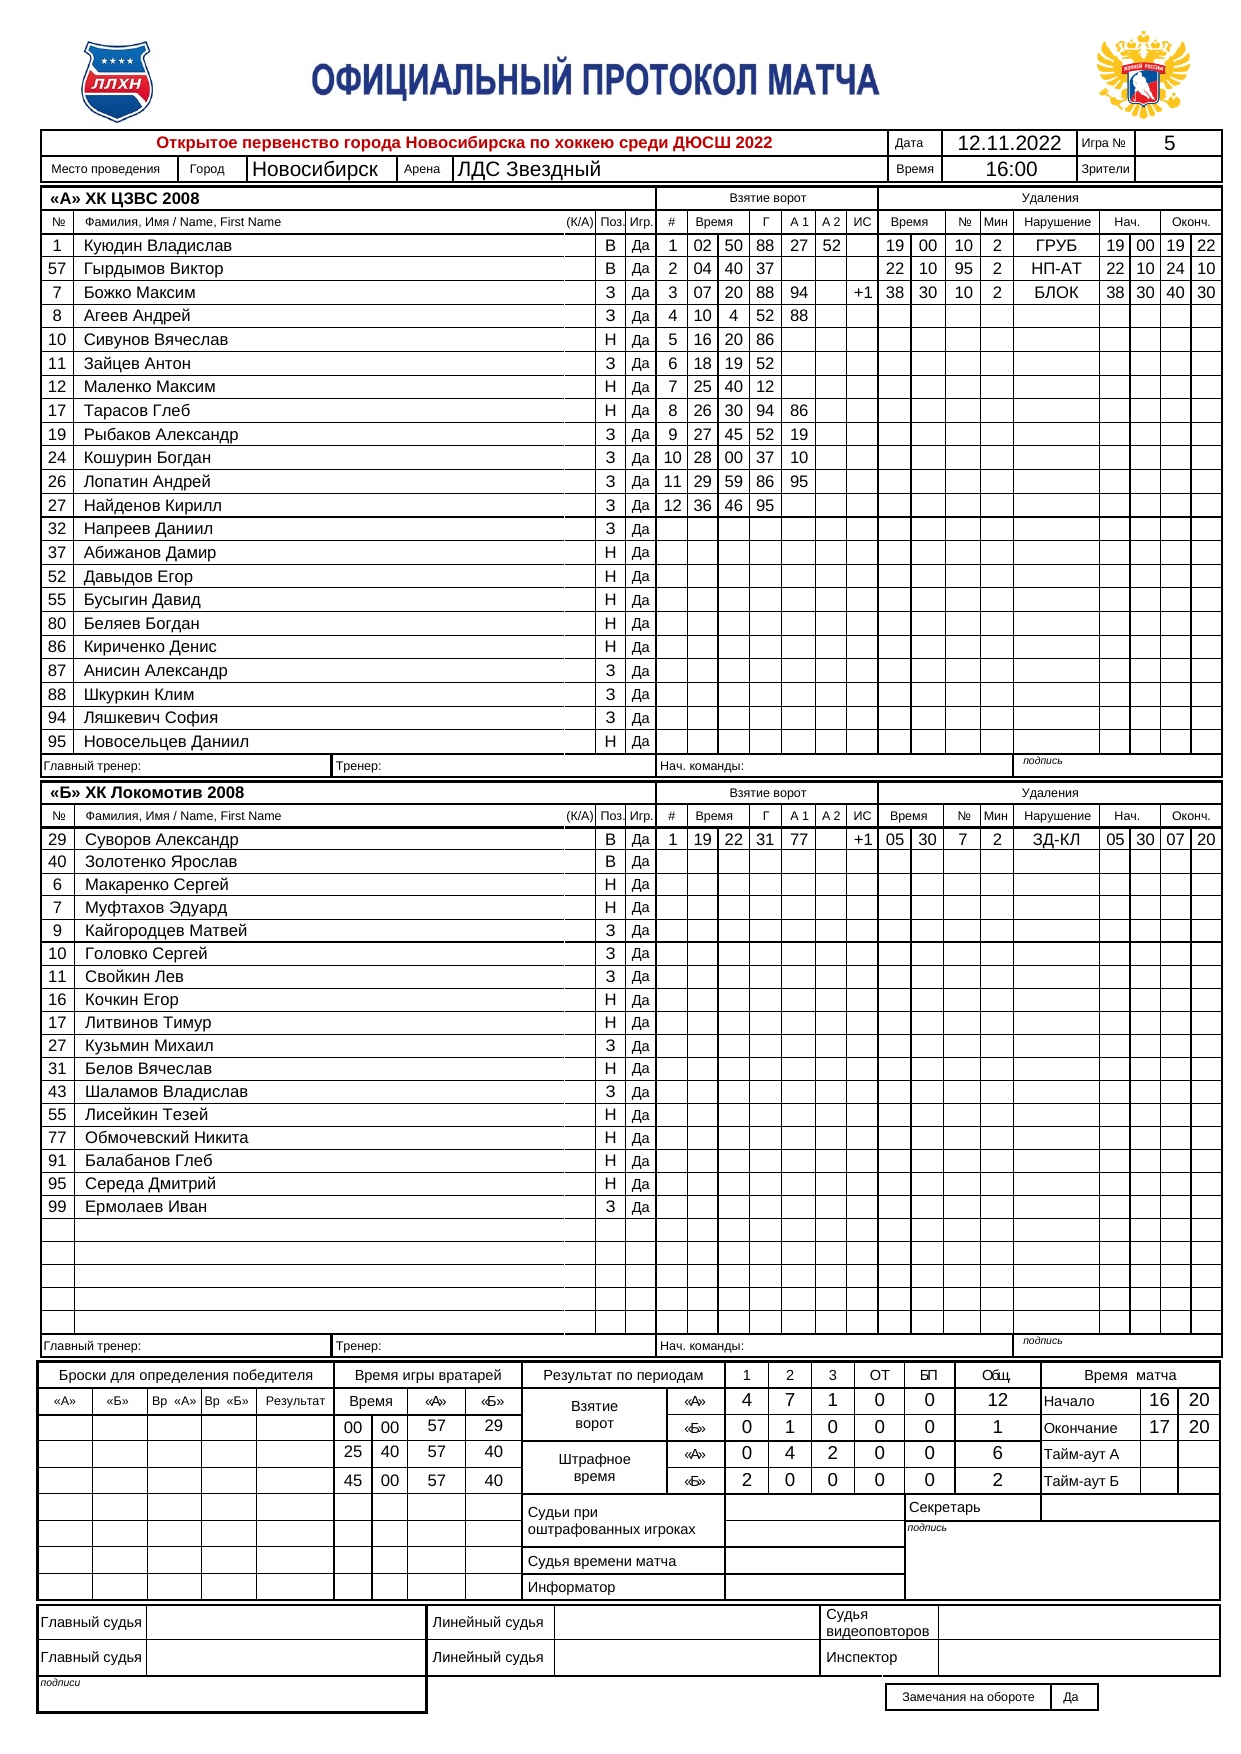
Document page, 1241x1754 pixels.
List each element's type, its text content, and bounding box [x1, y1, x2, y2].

table_cell [1192, 1127, 1221, 1149]
table_cell [39, 1521, 92, 1546]
table_cell З [596, 423, 625, 445]
table_cell [202, 1494, 256, 1520]
table_cell [202, 1441, 256, 1467]
table_cell [750, 989, 781, 1011]
table_cell [981, 896, 1013, 918]
table_cell [879, 1242, 910, 1264]
table_cell [879, 1173, 910, 1195]
table_cell [719, 1104, 749, 1126]
table_cell [782, 1265, 815, 1287]
table_header 2 [769, 1363, 811, 1387]
table_cell [1161, 1081, 1190, 1103]
table_cell [1131, 1265, 1160, 1287]
table_cell [1131, 470, 1160, 493]
table_cell 05 [1100, 829, 1129, 849]
table_cell 4 [769, 1442, 811, 1467]
table_cell [1131, 1127, 1160, 1149]
table_cell [912, 541, 945, 564]
table_cell [657, 1288, 687, 1310]
table_cell [847, 1081, 877, 1103]
table_cell [879, 328, 910, 351]
table_cell [1014, 423, 1099, 445]
table_cell Ермолаев Иван [75, 1196, 564, 1218]
table_cell З [596, 943, 625, 964]
table_cell [1100, 1104, 1129, 1126]
table_cell 17 [42, 1012, 74, 1033]
table_cell Окончание [1042, 1415, 1140, 1440]
table_cell [1100, 683, 1129, 706]
table_cell [946, 446, 980, 469]
table_cell [688, 518, 717, 540]
table_cell [1131, 1288, 1160, 1310]
table_cell [816, 896, 846, 918]
table_cell 77 [782, 829, 815, 849]
table_cell [782, 1035, 815, 1057]
table_cell [688, 636, 717, 658]
table_cell [719, 612, 749, 634]
table_cell [816, 636, 846, 658]
table_cell [981, 1311, 1013, 1333]
table_cell [1100, 352, 1129, 374]
table_header Игра № [1078, 131, 1134, 155]
table_cell [1100, 1265, 1129, 1287]
table_cell Тренер: [333, 755, 655, 776]
table_cell [257, 1521, 333, 1546]
table_cell Время [335, 1389, 407, 1413]
table_cell Да [626, 352, 655, 374]
table_cell 10 [782, 446, 815, 469]
table_cell НП-АТ [1014, 257, 1099, 280]
table_cell 0 [769, 1468, 811, 1493]
table_cell [657, 874, 687, 895]
table_cell [782, 659, 815, 682]
table_cell [257, 1468, 333, 1493]
table_cell [946, 612, 980, 634]
table_cell [1192, 399, 1221, 422]
table_cell [946, 376, 980, 398]
table_cell 8 [42, 305, 73, 327]
table_cell [981, 565, 1013, 587]
table_cell [879, 966, 910, 987]
table_cell [1161, 352, 1190, 374]
table_cell 16 [1141, 1389, 1177, 1413]
table_cell [912, 707, 945, 729]
table_cell [750, 1196, 781, 1218]
table_cell [879, 1035, 910, 1057]
table_cell [1161, 943, 1190, 964]
table_cell [257, 1441, 333, 1467]
table_cell Линейный судья [428, 1640, 554, 1675]
table_cell [879, 518, 910, 540]
table_cell ГРУБ [1014, 235, 1099, 256]
table_cell Тайм-аут Б [1042, 1468, 1140, 1493]
table_cell 5 [657, 328, 687, 351]
table_cell [944, 943, 980, 964]
table_cell [782, 1173, 815, 1195]
table_cell З [596, 1081, 625, 1103]
table_cell 95 [42, 1173, 74, 1195]
table_cell Да [626, 446, 655, 469]
table_cell 29 [688, 470, 717, 493]
table_cell Г [750, 211, 781, 233]
table_cell [373, 1494, 407, 1520]
table_cell [946, 518, 980, 540]
table_header Взятие ворот [657, 188, 877, 209]
table_cell [688, 1127, 717, 1149]
table_cell [1014, 1127, 1099, 1149]
table_cell [944, 920, 980, 941]
table_cell Шкуркин Клим [74, 683, 564, 706]
table_cell [1141, 1468, 1177, 1493]
table_cell [1100, 612, 1129, 634]
table_cell [750, 1081, 781, 1103]
table_cell [981, 352, 1013, 374]
table_cell Зайцев Антон [74, 352, 564, 374]
table_cell [408, 1574, 465, 1599]
table_cell [912, 376, 945, 398]
table_cell Макаренко Сергей [75, 874, 564, 895]
table_cell [657, 989, 687, 1011]
table_cell [1014, 399, 1099, 422]
table_cell [1192, 305, 1221, 327]
table_cell [750, 683, 781, 706]
table_cell «А» [668, 1389, 724, 1413]
table_cell [688, 920, 717, 941]
table_cell 95 [782, 470, 815, 493]
table_cell 7 [657, 376, 687, 398]
table_cell [1100, 399, 1129, 422]
table_cell [565, 257, 595, 280]
table_cell [657, 659, 687, 682]
table_cell Фамилия, Имя / Name, First Name [75, 805, 565, 826]
table_cell [1100, 1311, 1129, 1333]
table_cell 0 [905, 1468, 954, 1493]
table_cell Напреев Даниил [74, 518, 564, 540]
table_cell [565, 1311, 595, 1333]
table_cell [782, 376, 815, 398]
table_cell Мин [981, 805, 1013, 826]
table_cell [944, 1012, 980, 1033]
table_cell Главный тренер: [42, 1335, 330, 1356]
table_cell 2 [981, 235, 1013, 256]
table_cell 12 [42, 376, 73, 398]
table_cell 57 [408, 1441, 465, 1467]
table_cell [719, 565, 749, 587]
table_cell № [42, 211, 73, 233]
table_cell [816, 376, 846, 398]
table_cell [1192, 494, 1221, 516]
table_cell [657, 636, 687, 658]
table_cell [912, 612, 945, 634]
table_cell 87 [42, 659, 73, 682]
table_cell [981, 1150, 1013, 1172]
table_cell [688, 707, 717, 729]
table_cell [565, 1104, 595, 1126]
table_cell [657, 683, 687, 706]
table_cell [1161, 707, 1190, 729]
table_cell [782, 730, 815, 753]
table_cell подписи [39, 1677, 425, 1711]
table_cell Да [626, 1081, 655, 1103]
table_cell Маленко Максим [74, 376, 564, 398]
table_cell [912, 1058, 943, 1079]
table_cell [719, 920, 749, 941]
table_cell [1100, 1081, 1129, 1103]
table_cell [816, 920, 846, 941]
table_cell Главный тренер: [42, 755, 330, 776]
table_cell [1014, 376, 1099, 398]
table_cell [565, 352, 595, 374]
table_cell [816, 1127, 846, 1149]
table_cell 17 [1141, 1415, 1177, 1440]
table_cell Давыдов Егор [74, 565, 564, 587]
table_cell [688, 850, 717, 872]
table_cell [981, 423, 1013, 445]
table_cell Да [626, 235, 655, 256]
table_cell [782, 707, 815, 729]
table_cell [1131, 1035, 1160, 1057]
table_cell [565, 1127, 595, 1149]
table_cell [688, 612, 717, 634]
table_cell [626, 1288, 655, 1310]
table_cell [1014, 446, 1099, 469]
table_cell [657, 1311, 687, 1333]
table_cell [1161, 518, 1190, 540]
table_cell [816, 352, 846, 374]
table_cell [847, 518, 877, 540]
table_cell [657, 707, 687, 729]
table_cell [782, 1081, 815, 1103]
table_cell [688, 1219, 717, 1241]
table_cell Да [626, 850, 655, 872]
table_cell 37 [42, 541, 73, 564]
table_cell [816, 612, 846, 634]
table_header Да [1052, 1685, 1097, 1709]
table_cell 80 [42, 612, 73, 634]
table_cell [1131, 989, 1160, 1011]
table_cell 20 [1179, 1389, 1219, 1413]
table_cell [1014, 518, 1099, 540]
table_cell [1014, 541, 1099, 564]
table_cell [657, 518, 687, 540]
table_cell [1192, 446, 1221, 469]
table_cell [782, 874, 815, 895]
table_cell [1014, 874, 1099, 895]
table_cell [688, 1081, 717, 1103]
table_cell [981, 541, 1013, 564]
table_cell [719, 1127, 749, 1149]
table_cell [93, 1547, 147, 1573]
table_cell [1014, 1035, 1099, 1057]
table_cell Н [596, 1012, 625, 1033]
table_cell [1014, 328, 1099, 351]
table_cell [565, 1242, 595, 1264]
table_cell [75, 1265, 564, 1287]
table_cell Оконч. [1161, 211, 1221, 233]
table_cell [946, 707, 980, 729]
table_cell [688, 1196, 717, 1218]
table_cell [1014, 565, 1099, 587]
table_cell Взятие ворот [523, 1389, 666, 1440]
table_cell [847, 541, 877, 564]
table_cell [879, 1012, 910, 1033]
table_cell Да [626, 541, 655, 564]
table_cell [626, 1219, 655, 1241]
table_cell [1179, 1468, 1219, 1493]
table_cell 38 [879, 281, 910, 303]
table_cell Да [626, 1150, 655, 1172]
table_cell Да [626, 376, 655, 398]
table_cell Вр «А» [148, 1389, 201, 1413]
table_cell [750, 874, 781, 895]
table_cell Н [596, 1150, 625, 1172]
table_cell [719, 683, 749, 706]
table_cell [847, 1104, 877, 1126]
table_cell [782, 636, 815, 658]
table_cell Середа Дмитрий [75, 1173, 564, 1195]
table_cell [1192, 989, 1221, 1011]
table_cell [1042, 1495, 1219, 1520]
table_cell 30 [912, 829, 943, 849]
table_cell [1192, 1196, 1221, 1218]
table_cell [1100, 423, 1129, 445]
table_cell 7 [944, 829, 980, 849]
table_cell 40 [466, 1441, 521, 1467]
table_cell Новосибирск [248, 157, 396, 181]
table_cell [944, 1081, 980, 1103]
table_cell [93, 1416, 147, 1440]
table_cell Оконч. [1161, 805, 1221, 826]
table_cell 10 [657, 446, 687, 469]
table_cell [879, 1104, 910, 1126]
table_cell [1014, 1196, 1099, 1218]
table_cell [565, 565, 595, 587]
table_cell 9 [657, 423, 687, 445]
table_cell 6 [657, 352, 687, 374]
table_cell [565, 850, 595, 872]
table_cell [1131, 659, 1160, 682]
table_cell [912, 1081, 943, 1103]
table_cell 9 [42, 920, 74, 941]
table_cell [1136, 157, 1221, 181]
table_cell [879, 1196, 910, 1218]
table_cell Да [626, 920, 655, 941]
table_cell [42, 1288, 74, 1310]
table_cell [1161, 966, 1190, 987]
table_cell [782, 966, 815, 987]
table_cell 43 [42, 1081, 74, 1103]
table_cell 2 [981, 281, 1013, 303]
table_cell З [596, 470, 625, 493]
table_cell [946, 541, 980, 564]
table_cell [93, 1574, 147, 1599]
table_cell 46 [719, 494, 749, 516]
table_cell [879, 989, 910, 1011]
table_cell [1161, 565, 1190, 587]
table_header Дата [889, 131, 941, 155]
table_cell [1014, 1173, 1099, 1195]
table_cell [93, 1494, 147, 1520]
table_cell 95 [42, 730, 73, 753]
table_cell [335, 1494, 371, 1520]
table_cell [719, 1288, 749, 1310]
table_cell [408, 1521, 465, 1546]
table_cell [93, 1521, 147, 1546]
table_cell [565, 730, 595, 753]
table_cell [1100, 707, 1129, 729]
table_cell [912, 1173, 943, 1195]
table_cell [1131, 423, 1160, 445]
table_cell 2 [812, 1442, 854, 1467]
table_cell [688, 1242, 717, 1264]
table_cell [750, 1219, 781, 1241]
table_cell [1161, 1196, 1190, 1218]
table_cell 24 [1161, 257, 1190, 280]
table_cell [946, 352, 980, 374]
table_cell 45 [719, 423, 749, 445]
table_cell [879, 683, 910, 706]
table_cell [202, 1547, 256, 1573]
table_cell [719, 1012, 749, 1033]
table_cell [782, 1150, 815, 1172]
table_cell 31 [42, 1058, 74, 1079]
table_cell [1131, 446, 1160, 469]
table_cell [719, 730, 749, 753]
table_cell [719, 966, 749, 987]
table_cell [1192, 659, 1221, 682]
table_cell [912, 305, 945, 327]
table_cell 7 [42, 281, 73, 303]
table_cell Шаламов Владислав [75, 1081, 564, 1103]
table_header Открытое первенство города Новосибирска по хоккею среди ДЮСШ 2022 [42, 131, 887, 155]
table_cell [847, 399, 877, 422]
table_cell «А» [39, 1389, 92, 1413]
table_cell [657, 565, 687, 587]
table_cell [782, 943, 815, 964]
table_cell [847, 659, 877, 682]
table_cell [879, 399, 910, 422]
table_cell 12 [956, 1389, 1040, 1413]
table_cell 2 [956, 1468, 1040, 1493]
table_cell [816, 305, 846, 327]
table_cell [981, 920, 1013, 941]
table_cell [202, 1416, 256, 1440]
table_cell № [42, 805, 74, 826]
table_cell [1100, 896, 1129, 918]
table_cell Время [889, 157, 941, 181]
table_cell [981, 1035, 1013, 1057]
table_cell [148, 1441, 201, 1467]
table_cell [816, 470, 846, 493]
table_cell [946, 588, 980, 611]
table_cell Да [626, 829, 655, 849]
table_cell [750, 1173, 781, 1195]
table_cell [39, 1441, 92, 1467]
table_cell [816, 1104, 846, 1126]
table_cell 7 [42, 896, 74, 918]
table_cell [782, 683, 815, 706]
table_cell 57 [42, 257, 73, 280]
table_header 1 [726, 1363, 768, 1387]
table_cell [1014, 470, 1099, 493]
table_cell [565, 1173, 595, 1195]
table_cell [1014, 1058, 1099, 1079]
table_cell «А» [408, 1389, 465, 1413]
table_cell 29 [42, 829, 74, 849]
table_cell [946, 399, 980, 422]
table_cell [1131, 612, 1160, 634]
table_cell 86 [42, 636, 73, 658]
table_cell [816, 257, 846, 280]
table_cell [847, 943, 877, 964]
table_cell [981, 328, 1013, 351]
table_cell [565, 1035, 595, 1057]
table_cell [847, 966, 877, 987]
table_cell [688, 1012, 717, 1033]
table_cell [1131, 305, 1160, 327]
table_cell Н [596, 874, 625, 895]
table_cell Секретарь [906, 1495, 1040, 1520]
table_cell [782, 896, 815, 918]
table_cell З [596, 659, 625, 682]
table_cell З [596, 281, 625, 303]
table_cell [879, 494, 910, 516]
table_cell [1014, 989, 1099, 1011]
table_cell 25 [335, 1441, 371, 1467]
table_cell [657, 896, 687, 918]
table_cell [466, 1547, 521, 1573]
table_cell Н [596, 565, 625, 587]
table_cell Да [626, 1035, 655, 1057]
table_cell [335, 1574, 371, 1599]
table_cell 05 [879, 829, 910, 849]
table_cell 10 [42, 328, 73, 351]
table_cell Судья видеоповторов [821, 1606, 938, 1639]
table_cell 10 [688, 305, 717, 327]
table_cell 37 [750, 446, 781, 469]
table_cell [565, 896, 595, 918]
table_cell (К/А) [565, 211, 595, 233]
table_cell +1 [847, 829, 877, 849]
table_cell Главный судья [39, 1606, 146, 1639]
table_cell Беляев Богдан [74, 612, 564, 634]
table_cell [688, 1035, 717, 1057]
table_cell [944, 989, 980, 1011]
table_cell [1100, 1058, 1129, 1079]
table_cell Рыбаков Александр [74, 423, 564, 445]
table_cell [816, 328, 846, 351]
table_cell [1014, 850, 1099, 872]
table_cell [688, 659, 717, 682]
table_cell 22 [1192, 235, 1221, 256]
table_cell Город [179, 157, 246, 181]
table_header 3 [812, 1363, 854, 1387]
table_header «А» ХК ЦЗВС 2008 [42, 188, 655, 209]
table_cell 6 [956, 1442, 1040, 1467]
table_cell [879, 1081, 910, 1103]
table_cell [1100, 730, 1129, 753]
table_cell [981, 1081, 1013, 1103]
table_cell Свойкин Лев [75, 966, 564, 987]
table_cell [1192, 1012, 1221, 1033]
table_cell 50 [719, 235, 749, 256]
table_header 5 [1136, 131, 1221, 155]
table_cell [565, 920, 595, 941]
table_cell [1100, 989, 1129, 1011]
table_cell Да [626, 1127, 655, 1149]
table_cell [816, 423, 846, 445]
table_cell 1 [769, 1415, 811, 1440]
table_cell [847, 235, 877, 256]
table_cell [847, 423, 877, 445]
table_header 12.11.2022 [943, 131, 1076, 155]
table_cell № [944, 805, 980, 826]
table_cell [816, 966, 846, 987]
table_cell 52 [750, 352, 781, 374]
table_cell [946, 328, 980, 351]
table_cell [750, 612, 781, 634]
table_cell [816, 1242, 846, 1264]
table_cell 2 [657, 257, 687, 280]
table_cell [257, 1494, 333, 1520]
table_cell [657, 1265, 687, 1287]
table_cell [657, 1196, 687, 1218]
table_cell БЛОК [1014, 281, 1099, 303]
table_cell [750, 1242, 781, 1264]
table_cell [912, 1035, 943, 1057]
table_header Удаления [879, 783, 1221, 803]
table_cell [816, 281, 846, 303]
table_cell [596, 1288, 625, 1310]
table_cell 86 [750, 328, 781, 351]
table_cell Да [626, 943, 655, 964]
table_cell [944, 1288, 980, 1310]
table_cell [944, 966, 980, 987]
table_cell [565, 235, 595, 256]
table_cell [688, 943, 717, 964]
table_cell [816, 1288, 846, 1310]
table_cell [750, 920, 781, 941]
table_cell 00 [1131, 235, 1160, 256]
table_cell Н [596, 376, 625, 398]
table_cell [565, 494, 595, 516]
table_cell [1131, 920, 1160, 941]
table_cell [148, 1416, 201, 1440]
table_cell Божко Максим [74, 281, 564, 303]
table_cell 52 [42, 565, 73, 587]
table_cell Начало [1042, 1389, 1140, 1413]
table_cell [657, 1081, 687, 1103]
table_cell 29 [466, 1416, 521, 1440]
table_cell [1192, 1242, 1221, 1264]
table_cell [93, 1441, 147, 1467]
table_header Время матча [1042, 1363, 1219, 1387]
table_cell Г [750, 805, 781, 826]
table_cell [688, 588, 717, 611]
table_cell [750, 1104, 781, 1126]
table_cell [879, 541, 910, 564]
table_cell 0 [905, 1442, 954, 1467]
table_cell [981, 874, 1013, 895]
table_cell ЛДС Звездный [454, 157, 887, 181]
table_cell [148, 1574, 201, 1599]
table_cell [847, 494, 877, 516]
table_cell [847, 565, 877, 587]
table_cell Тайм-аут А [1042, 1441, 1140, 1467]
table_cell № [946, 211, 980, 233]
table_cell 52 [750, 423, 781, 445]
table_header ОТ [855, 1363, 904, 1387]
table_cell Н [596, 399, 625, 422]
table_cell Балабанов Глеб [75, 1150, 564, 1172]
table_cell [944, 1219, 980, 1241]
table_cell [657, 850, 687, 872]
table_cell [565, 683, 595, 706]
table_cell [1192, 588, 1221, 611]
table_cell [912, 494, 945, 516]
table_cell [750, 1311, 781, 1333]
table_cell 19 [719, 352, 749, 374]
table_cell «А» [668, 1442, 724, 1467]
table_cell 11 [42, 352, 73, 374]
table_cell Бусыгин Давид [74, 588, 564, 611]
table_cell З [596, 683, 625, 706]
table_cell [719, 1035, 749, 1057]
table_cell Нач. команды: [657, 755, 1012, 776]
table_cell [816, 494, 846, 516]
table_cell Новосельцев Даниил [74, 730, 564, 753]
table_cell [1100, 518, 1129, 540]
table_cell [688, 1265, 717, 1287]
table_cell [1100, 659, 1129, 682]
table_cell 57 [408, 1468, 465, 1493]
table_cell [42, 1219, 74, 1241]
table_cell [879, 1288, 910, 1310]
table_cell [782, 541, 815, 564]
table_cell [1161, 636, 1190, 658]
table_cell Сивунов Вячеслав [74, 328, 564, 351]
table_cell [847, 683, 877, 706]
table_cell [657, 1035, 687, 1057]
table_cell Да [626, 257, 655, 280]
table_cell Да [626, 1058, 655, 1079]
table_cell 00 [912, 235, 945, 256]
table_cell [1131, 896, 1160, 918]
table_cell В [596, 257, 625, 280]
table_cell [847, 1288, 877, 1310]
table_cell [75, 1311, 564, 1333]
table_cell [657, 1012, 687, 1033]
table_cell [750, 541, 781, 564]
table_cell [1131, 1012, 1160, 1033]
table_cell Да [626, 494, 655, 516]
table_cell Н [596, 1104, 625, 1126]
table_cell Да [626, 730, 655, 753]
table_cell [782, 328, 815, 351]
table_cell Литвинов Тимур [75, 1012, 564, 1033]
table_cell [657, 1104, 687, 1126]
table_cell [565, 966, 595, 987]
table_cell [816, 1173, 846, 1195]
table_cell 59 [719, 470, 749, 493]
table_cell [879, 920, 910, 941]
table_cell [719, 659, 749, 682]
table_cell [816, 874, 846, 895]
table_cell [1100, 1196, 1129, 1218]
table_cell [1161, 989, 1190, 1011]
table_cell [981, 305, 1013, 327]
table_cell 30 [1131, 829, 1160, 849]
table_cell [847, 1242, 877, 1264]
table_cell Линейный судья [428, 1606, 554, 1639]
table_cell [1100, 376, 1129, 398]
table_cell [879, 612, 910, 634]
table_cell [565, 541, 595, 564]
table_cell [847, 1058, 877, 1079]
table_cell [565, 874, 595, 895]
table_cell «Б» [93, 1389, 147, 1413]
table_cell [912, 1150, 943, 1172]
table_cell [1131, 352, 1160, 374]
table_cell [1192, 470, 1221, 493]
table_cell [782, 588, 815, 611]
table_cell Анисин Александр [74, 659, 564, 682]
table_cell 22 [719, 829, 749, 849]
table_cell Да [626, 565, 655, 587]
table_cell [912, 518, 945, 540]
table_cell [816, 659, 846, 682]
table_cell [1131, 399, 1160, 422]
table_cell [1131, 328, 1160, 351]
table_cell [912, 1242, 943, 1264]
table_cell [1161, 1311, 1190, 1333]
table_cell [782, 1127, 815, 1149]
table_cell [1192, 1173, 1221, 1195]
table_cell [565, 423, 595, 445]
table_cell [1161, 659, 1190, 682]
table_cell [944, 1265, 980, 1287]
table_cell [719, 541, 749, 564]
table_cell [719, 1219, 749, 1241]
table_cell 40 [42, 850, 74, 872]
table_cell [1161, 730, 1190, 753]
table_cell 88 [750, 281, 781, 303]
table_cell [1131, 943, 1160, 964]
table_cell [750, 1058, 781, 1079]
table_cell [912, 989, 943, 1011]
table_cell [750, 730, 781, 753]
table_cell Нач. [1100, 211, 1160, 233]
table_cell [750, 1012, 781, 1033]
table_cell [1192, 612, 1221, 634]
table_cell [657, 1127, 687, 1149]
table_cell 25 [688, 376, 717, 398]
table_cell З [596, 494, 625, 516]
table_cell [782, 1242, 815, 1264]
table_cell [1014, 1081, 1099, 1103]
table_cell [847, 1311, 877, 1333]
table_cell 2 [981, 257, 1013, 280]
table_cell Да [626, 1012, 655, 1033]
table_cell [912, 1012, 943, 1033]
table_cell Лисейкин Тезей [75, 1104, 564, 1126]
table_cell 10 [946, 281, 980, 303]
table_cell [1014, 896, 1099, 918]
table_cell [1161, 896, 1190, 918]
table_cell [816, 565, 846, 587]
table_cell [147, 1606, 425, 1639]
table_cell 3 [657, 281, 687, 303]
table_header Взятие ворот [657, 783, 877, 803]
table_cell [42, 1265, 74, 1287]
table_cell 07 [1161, 829, 1190, 849]
table_cell [816, 943, 846, 964]
table_cell 24 [42, 446, 73, 469]
table_cell 0 [812, 1415, 854, 1440]
table_cell [373, 1547, 407, 1573]
table_header Общ. [956, 1363, 1040, 1387]
table_cell [847, 896, 877, 918]
table_cell [981, 966, 1013, 987]
table_cell 40 [719, 257, 749, 280]
table_cell [688, 1173, 717, 1195]
table_cell Арена [398, 157, 452, 181]
table_cell [1161, 1058, 1190, 1079]
table_cell Кошурин Богдан [74, 446, 564, 469]
table_header Броски для определения победителя [39, 1363, 333, 1387]
table_cell Н [596, 1173, 625, 1195]
table_cell [944, 1104, 980, 1126]
table_cell [1192, 1265, 1221, 1287]
table_cell 19 [782, 423, 815, 445]
table_cell [816, 541, 846, 564]
table_cell [816, 1081, 846, 1103]
table_cell 88 [750, 235, 781, 256]
table_cell [565, 1058, 595, 1079]
table_cell [1131, 1173, 1160, 1195]
table_cell 0 [855, 1415, 904, 1440]
table_cell [879, 423, 910, 445]
table_cell В [596, 829, 625, 849]
table_cell [847, 328, 877, 351]
table_cell [1192, 1311, 1221, 1333]
table_cell [565, 1265, 595, 1287]
table_cell 2 [726, 1468, 768, 1493]
table_cell [879, 1265, 910, 1287]
table_cell [847, 376, 877, 398]
table_cell [565, 399, 595, 422]
table_cell [1100, 1035, 1129, 1057]
table_cell 95 [750, 494, 781, 516]
table_cell [1161, 1127, 1190, 1149]
table_cell [93, 1468, 147, 1493]
table_cell [565, 1219, 595, 1241]
table_cell [981, 850, 1013, 872]
table_cell [944, 1311, 980, 1333]
table_cell [1192, 1150, 1221, 1172]
table_cell [565, 1288, 595, 1310]
table_cell 37 [750, 257, 781, 280]
table_cell [1131, 1150, 1160, 1172]
table_cell 52 [750, 305, 781, 327]
table_cell 19 [688, 829, 717, 849]
table_cell [39, 1416, 92, 1440]
table_cell [847, 920, 877, 941]
table_cell [1131, 588, 1160, 611]
table_cell Да [626, 612, 655, 634]
table_cell [847, 1035, 877, 1057]
table_cell [879, 470, 910, 493]
table_cell [1099, 1682, 1220, 1711]
table_cell 40 [373, 1441, 407, 1467]
table_cell [565, 707, 595, 729]
table_cell Инспектор [821, 1640, 938, 1675]
table_cell [912, 1127, 943, 1149]
table_cell [912, 328, 945, 351]
table_cell [981, 1104, 1013, 1126]
table_cell Головко Сергей [75, 943, 564, 964]
table_cell [1192, 943, 1221, 964]
table_cell [879, 376, 910, 398]
table_cell «Б» [668, 1468, 724, 1493]
table_cell [1100, 1173, 1129, 1195]
table_cell З [596, 1035, 625, 1057]
table_cell [912, 636, 945, 658]
table_cell [42, 1311, 74, 1333]
table_cell 28 [688, 446, 717, 469]
table_cell [39, 1547, 92, 1573]
table_cell [657, 588, 687, 611]
table_cell Н [596, 636, 625, 658]
table_cell [596, 1311, 625, 1333]
table_cell 86 [782, 399, 815, 422]
table_cell 00 [373, 1416, 407, 1440]
table_cell [750, 636, 781, 658]
table_cell [1192, 730, 1221, 753]
table_cell [847, 989, 877, 1011]
table_cell [946, 565, 980, 587]
table_cell [816, 518, 846, 540]
table_header Удаления [879, 188, 1221, 209]
table_cell [688, 896, 717, 918]
table_cell [39, 1468, 92, 1493]
table_cell [1014, 920, 1099, 941]
table_cell 00 [373, 1468, 407, 1493]
table_cell [1100, 1127, 1129, 1149]
table_cell [1131, 494, 1160, 516]
table_cell [657, 1058, 687, 1079]
table_cell [879, 588, 910, 611]
table_cell 02 [688, 235, 717, 256]
table_cell Н [596, 896, 625, 918]
table_cell [657, 1150, 687, 1172]
table_cell Нач. [1100, 805, 1160, 826]
table_cell [946, 636, 980, 658]
table_cell 22 [879, 257, 910, 280]
table_cell Гырдымов Виктор [74, 257, 564, 280]
table_cell [946, 730, 980, 753]
table_cell [257, 1547, 333, 1573]
table_cell 00 [719, 446, 749, 469]
table_cell [719, 1150, 749, 1172]
table_cell [148, 1521, 201, 1546]
table_cell [1161, 1150, 1190, 1172]
table_cell 07 [688, 281, 717, 303]
table_cell [879, 896, 910, 918]
table_cell Н [596, 1058, 625, 1079]
table_cell [981, 636, 1013, 658]
table_cell [565, 281, 595, 303]
table_cell [816, 1196, 846, 1218]
table_cell [466, 1521, 521, 1546]
table_cell 88 [42, 683, 73, 706]
table_cell [847, 874, 877, 895]
table_cell [1100, 1288, 1129, 1310]
table_cell Мин [981, 211, 1013, 233]
table_cell [912, 966, 943, 987]
table_cell Да [626, 328, 655, 351]
table_cell [879, 1311, 910, 1333]
table_cell [944, 1173, 980, 1195]
table_cell [719, 943, 749, 964]
table_cell 6 [42, 874, 74, 895]
table_cell [1131, 1219, 1160, 1241]
table_cell [657, 966, 687, 987]
table_cell [816, 1150, 846, 1172]
table_cell Поз. [596, 805, 625, 826]
table_cell [719, 874, 749, 895]
table_cell [879, 352, 910, 374]
table_cell Судья времени матча [523, 1548, 724, 1573]
table_cell [912, 1311, 943, 1333]
table_cell [847, 352, 877, 374]
table_cell [946, 305, 980, 327]
table_cell [782, 257, 815, 280]
table_cell [847, 470, 877, 493]
table_cell [657, 920, 687, 941]
table_cell [1161, 376, 1190, 398]
table_cell [1100, 943, 1129, 964]
table_cell 0 [726, 1415, 768, 1440]
table_cell З [596, 966, 625, 987]
table_cell Поз. [596, 211, 625, 233]
table_cell 18 [688, 352, 717, 374]
table_cell 4 [719, 305, 749, 327]
table_cell [657, 730, 687, 753]
table_cell [912, 470, 945, 493]
table_cell 30 [1192, 281, 1221, 303]
table_cell [981, 659, 1013, 682]
table_cell [626, 1311, 655, 1333]
table_cell [373, 1574, 407, 1599]
table_cell 0 [905, 1415, 954, 1440]
table_cell Игр. [626, 805, 655, 826]
table_cell [1161, 541, 1190, 564]
table_cell [912, 850, 943, 872]
table_cell [981, 1288, 1013, 1310]
table_cell [946, 683, 980, 706]
table_cell Абижанов Дамир [74, 541, 564, 564]
table_cell Время [688, 805, 749, 826]
table_cell [1192, 1219, 1221, 1241]
table_cell [1100, 850, 1129, 872]
table_cell Да [626, 281, 655, 303]
table_cell [565, 943, 595, 964]
table_cell Да [626, 989, 655, 1011]
table_cell Время [879, 805, 943, 826]
table_cell 04 [688, 257, 717, 280]
table_cell Ляшкевич София [74, 707, 564, 729]
table_cell 16 [42, 989, 74, 1011]
table_cell [1100, 1219, 1129, 1241]
table_cell [1161, 1265, 1190, 1287]
table_cell [42, 1242, 74, 1264]
table_cell [782, 920, 815, 941]
table_cell [1131, 850, 1160, 872]
table_cell [912, 446, 945, 469]
table_cell [688, 541, 717, 564]
table_cell Да [626, 659, 655, 682]
table_cell [1161, 446, 1190, 469]
table_cell 0 [855, 1468, 904, 1493]
table_cell [565, 659, 595, 682]
table_cell [1192, 423, 1221, 445]
table_cell [1131, 518, 1160, 540]
table_cell [816, 1035, 846, 1057]
table_cell [981, 1219, 1013, 1241]
table_cell [879, 446, 910, 469]
table_cell Штрафное время [523, 1442, 666, 1493]
table_cell [1192, 966, 1221, 987]
table_cell [1161, 305, 1190, 327]
table_cell 16 [688, 328, 717, 351]
table_cell [202, 1468, 256, 1493]
table_cell [1131, 1242, 1160, 1264]
table_cell 00 [335, 1416, 371, 1440]
table_cell [1131, 636, 1160, 658]
table_cell [1131, 541, 1160, 564]
table_cell 12 [657, 494, 687, 516]
table_cell З [596, 446, 625, 469]
table_cell [912, 874, 943, 895]
table_cell 94 [750, 399, 781, 422]
table_cell [39, 1574, 92, 1599]
table_cell Тарасов Глеб [74, 399, 564, 422]
table_cell [565, 1150, 595, 1172]
table_cell [626, 1242, 655, 1264]
table_cell [1100, 1150, 1129, 1172]
table_cell [1192, 541, 1221, 564]
table_cell [782, 1196, 815, 1218]
table_cell +1 [847, 281, 877, 303]
table_cell Н [596, 730, 625, 753]
table_cell [782, 1012, 815, 1033]
table_cell Да [626, 1196, 655, 1218]
table_cell [847, 588, 877, 611]
table_cell [1100, 541, 1129, 564]
table_cell 19 [42, 423, 73, 445]
table_cell 0 [726, 1442, 768, 1467]
table_cell 57 [408, 1416, 465, 1440]
table_cell В [596, 235, 625, 256]
table_cell 4 [726, 1389, 768, 1413]
table_cell [750, 850, 781, 872]
table_cell [750, 943, 781, 964]
table_cell [688, 1288, 717, 1310]
table_cell [946, 659, 980, 682]
table_cell [1131, 874, 1160, 895]
table_cell [147, 1640, 425, 1675]
table_cell [688, 1058, 717, 1079]
table_cell [719, 588, 749, 611]
table_cell [847, 1219, 877, 1241]
table_cell З [596, 352, 625, 374]
table_cell 94 [42, 707, 73, 729]
table_cell [565, 1196, 595, 1218]
table_cell [726, 1495, 904, 1520]
table_cell [879, 1058, 910, 1079]
table_cell 99 [42, 1196, 74, 1218]
table_cell [657, 1219, 687, 1241]
table_header БП [905, 1363, 954, 1387]
table_cell 52 [816, 235, 846, 256]
table_cell Время [879, 211, 945, 233]
table_cell [879, 636, 910, 658]
table_cell [750, 966, 781, 987]
table_cell [75, 1219, 564, 1241]
table_cell 40 [466, 1468, 521, 1493]
table_cell [1014, 494, 1099, 516]
table_cell [1100, 494, 1129, 516]
table_cell [981, 1196, 1013, 1218]
table_cell [1100, 470, 1129, 493]
table_cell [944, 1196, 980, 1218]
table_cell 10 [946, 235, 980, 256]
table_cell [719, 1081, 749, 1103]
table_cell [816, 1058, 846, 1079]
table_cell [750, 565, 781, 587]
table_cell [879, 943, 910, 964]
table_cell [688, 1150, 717, 1172]
table_cell А 2 [816, 805, 846, 826]
table_cell [1014, 707, 1099, 729]
table_cell [1014, 305, 1099, 327]
table_cell [782, 850, 815, 872]
table_cell Да [626, 896, 655, 918]
table_cell Да [626, 874, 655, 895]
table_cell [1161, 1104, 1190, 1126]
table_cell 0 [905, 1389, 954, 1413]
table_cell [688, 966, 717, 987]
table_cell [1014, 1150, 1099, 1172]
table_cell [1014, 636, 1099, 658]
table_cell [782, 565, 815, 587]
table_cell [719, 518, 749, 540]
table_cell [1014, 1104, 1099, 1126]
table_cell [1161, 1012, 1190, 1033]
table_cell 0 [855, 1442, 904, 1467]
table_cell Н [596, 989, 625, 1011]
table_cell [912, 1219, 943, 1241]
table_cell 30 [912, 281, 945, 303]
table_cell [750, 518, 781, 540]
table_cell 10 [1192, 257, 1221, 280]
table_cell [981, 518, 1013, 540]
table_cell 0 [855, 1389, 904, 1413]
table_cell [981, 376, 1013, 398]
table_cell [1192, 636, 1221, 658]
table_cell [816, 399, 846, 422]
table_cell 19 [1161, 235, 1190, 256]
table_cell [719, 850, 749, 872]
table_cell [1100, 328, 1129, 351]
table_cell 20 [719, 281, 749, 303]
table_cell [1161, 1288, 1190, 1310]
table_cell [565, 612, 595, 634]
table_cell [847, 1127, 877, 1149]
table_cell [1014, 683, 1099, 706]
table_cell Судьи при оштрафованных игроках [523, 1495, 724, 1546]
table_cell [816, 850, 846, 872]
table_cell 30 [1131, 281, 1160, 303]
table_cell [1161, 470, 1190, 493]
picture [5, 28, 1197, 129]
table_cell [1131, 707, 1160, 729]
table_cell [1161, 850, 1190, 872]
table_cell 10 [912, 257, 945, 280]
table_cell [750, 1265, 781, 1287]
table_cell 10 [1131, 257, 1160, 280]
table_cell Нарушение [1014, 211, 1099, 233]
table_cell 1 [657, 235, 687, 256]
table_cell Да [626, 305, 655, 327]
table_cell [879, 1150, 910, 1172]
table_cell [466, 1494, 521, 1520]
table_cell Н [596, 588, 625, 611]
table_cell [944, 1035, 980, 1057]
table_cell [981, 470, 1013, 493]
table_cell А 1 [782, 805, 815, 826]
table_cell [912, 659, 945, 682]
table_cell 19 [879, 235, 910, 256]
table_cell [939, 1640, 1219, 1675]
table_cell Да [626, 1104, 655, 1126]
table_cell [565, 446, 595, 469]
table_cell [1014, 1012, 1099, 1033]
table_cell [782, 1311, 815, 1333]
table_cell З [596, 920, 625, 941]
table_cell Суворов Александр [75, 829, 564, 849]
table_cell [1131, 966, 1160, 987]
table_cell [1014, 1311, 1099, 1333]
table_cell [688, 565, 717, 587]
table_cell [912, 920, 943, 941]
table_cell [912, 399, 945, 422]
table_cell Нач. команды: [657, 1335, 1012, 1356]
table_cell подпись [906, 1522, 1219, 1599]
table_cell 38 [1100, 281, 1129, 303]
table_cell [1014, 1288, 1099, 1310]
table_cell [1192, 1288, 1221, 1310]
table_cell [719, 989, 749, 1011]
table_cell [565, 588, 595, 611]
table_cell [688, 1311, 717, 1333]
table_cell [657, 943, 687, 964]
table_cell Тренер: [333, 1335, 655, 1356]
table_cell 27 [42, 1035, 74, 1057]
table_cell 4 [657, 305, 687, 327]
table_cell [816, 1265, 846, 1287]
table_cell [944, 1058, 980, 1079]
table_cell подпись [1014, 755, 1221, 776]
table_cell ЗД-КЛ [1014, 829, 1099, 849]
table_cell 40 [1161, 281, 1190, 303]
table_cell [750, 659, 781, 682]
table_cell [1161, 494, 1190, 516]
table_cell 95 [946, 257, 980, 280]
table_cell [1192, 850, 1221, 872]
table_cell 40 [719, 376, 749, 398]
table_cell 27 [782, 235, 815, 256]
table_cell [879, 1219, 910, 1241]
table_cell Главный судья [39, 1640, 146, 1675]
table_cell [1131, 1058, 1160, 1079]
table_cell [565, 470, 595, 493]
table_cell 19 [1100, 235, 1129, 256]
table_cell Обмочевский Никита [75, 1127, 564, 1149]
table_cell [750, 1150, 781, 1172]
table_cell [257, 1574, 333, 1599]
table_cell [816, 730, 846, 753]
table_cell [1131, 1104, 1160, 1126]
table_cell З [596, 518, 625, 540]
table_cell [1161, 612, 1190, 634]
table_cell [847, 446, 877, 469]
table_cell [879, 305, 910, 327]
table_cell [1192, 328, 1221, 351]
table_cell [1131, 730, 1160, 753]
table_cell 10 [42, 943, 74, 964]
table_cell [688, 730, 717, 753]
table_cell Кириченко Денис [74, 636, 564, 658]
table_cell 20 [1179, 1415, 1219, 1440]
table_cell [565, 328, 595, 351]
table_cell 45 [335, 1468, 371, 1493]
table_cell Результат [257, 1389, 333, 1413]
table_cell Н [596, 541, 625, 564]
table_cell Вр «Б» [202, 1389, 256, 1413]
table_cell [75, 1288, 564, 1310]
table_cell [1014, 588, 1099, 611]
table_cell [1100, 446, 1129, 469]
table_cell (К/А) [565, 805, 595, 826]
table_cell [847, 850, 877, 872]
table_cell [1192, 683, 1221, 706]
table_cell [466, 1574, 521, 1599]
table_cell [1100, 1242, 1129, 1264]
table_cell [944, 874, 980, 895]
table_cell [1131, 683, 1160, 706]
table_cell [944, 850, 980, 872]
table_cell [148, 1468, 201, 1493]
table_cell Место проведения [42, 157, 177, 181]
table_cell [981, 707, 1013, 729]
table_cell [1192, 1104, 1221, 1126]
table_cell [626, 1265, 655, 1287]
table_cell [726, 1521, 904, 1546]
table_cell [555, 1640, 819, 1675]
table_cell Нарушение [1014, 805, 1099, 826]
table_cell [1161, 1242, 1190, 1264]
table_cell [1014, 352, 1099, 374]
table_cell [1192, 874, 1221, 895]
table_cell [1100, 1012, 1129, 1033]
table_cell [912, 1288, 943, 1310]
table_cell [879, 730, 910, 753]
table_cell 0 [812, 1468, 854, 1493]
table_cell [688, 1104, 717, 1126]
table_cell [981, 730, 1013, 753]
table_cell [148, 1494, 201, 1520]
table_cell [782, 352, 815, 374]
table_cell [981, 1058, 1013, 1079]
table_cell [75, 1242, 564, 1264]
table_cell [1192, 376, 1221, 398]
table_cell [912, 896, 943, 918]
table_cell [1161, 683, 1190, 706]
table_cell [912, 1104, 943, 1126]
table_cell [1161, 1173, 1190, 1195]
table_cell 20 [1192, 829, 1221, 849]
table_cell [816, 1219, 846, 1241]
table_cell [782, 1104, 815, 1126]
table_cell [726, 1575, 904, 1599]
table_cell [1192, 920, 1221, 941]
table_cell [596, 1265, 625, 1287]
table_cell Да [626, 707, 655, 729]
table_cell Фамилия, Имя / Name, First Name [74, 211, 565, 233]
table_cell [847, 305, 877, 327]
table_cell [981, 494, 1013, 516]
table_cell Да [626, 636, 655, 658]
table_cell [1014, 943, 1099, 964]
table_cell [816, 683, 846, 706]
table_header Время игры вратарей [335, 1363, 521, 1387]
table_cell Кайгородцев Матвей [75, 920, 564, 941]
table_cell [657, 612, 687, 634]
table_cell [335, 1521, 371, 1546]
table_cell Муфтахов Эдуард [75, 896, 564, 918]
table_cell 20 [719, 328, 749, 351]
table_cell 22 [1100, 257, 1129, 280]
table_cell [257, 1416, 333, 1440]
table_cell З [596, 707, 625, 729]
table_cell Белов Вячеслав [75, 1058, 564, 1079]
table_cell [1192, 707, 1221, 729]
table_cell [373, 1521, 407, 1546]
table_cell Да [626, 518, 655, 540]
table_cell [946, 494, 980, 516]
table_cell [657, 1173, 687, 1195]
table_cell [981, 446, 1013, 469]
table_cell Н [596, 328, 625, 351]
table_cell 36 [688, 494, 717, 516]
table_cell [719, 1242, 749, 1264]
table_cell [879, 1127, 910, 1149]
table_cell [847, 612, 877, 634]
table_cell [657, 1242, 687, 1264]
table_cell [816, 707, 846, 729]
table_header Результат по периодам [523, 1363, 724, 1387]
table_cell [847, 730, 877, 753]
table_cell Агеев Андрей [74, 305, 564, 327]
table_cell [946, 470, 980, 493]
table_cell [688, 989, 717, 1011]
table_cell Лопатин Андрей [74, 470, 564, 493]
table_cell [1161, 920, 1190, 941]
table_cell [750, 1035, 781, 1057]
table_cell [1014, 1219, 1099, 1241]
table_cell [782, 1219, 815, 1241]
table_cell [816, 588, 846, 611]
table_cell [847, 1196, 877, 1218]
table_cell [719, 1058, 749, 1079]
table_cell 94 [782, 281, 815, 303]
table_cell [981, 588, 1013, 611]
table_cell Н [596, 1127, 625, 1149]
table_cell [565, 989, 595, 1011]
table_cell 26 [42, 470, 73, 493]
table_cell 12 [750, 376, 781, 398]
table_cell [1161, 423, 1190, 445]
table_cell [1161, 1219, 1190, 1241]
table_cell [750, 588, 781, 611]
table_cell ИС [847, 805, 877, 826]
table_cell Да [626, 1173, 655, 1195]
table_cell [1131, 376, 1160, 398]
table_cell Н [596, 612, 625, 634]
table_cell # [657, 211, 687, 233]
table_cell [1192, 896, 1221, 918]
table_cell [750, 896, 781, 918]
table_cell 55 [42, 1104, 74, 1126]
table_cell Золотенко Ярослав [75, 850, 564, 872]
table_cell [565, 1012, 595, 1033]
table_cell [719, 1173, 749, 1195]
table_cell [816, 1311, 846, 1333]
table_cell [688, 874, 717, 895]
table_cell ИС [847, 211, 877, 233]
table_cell [657, 541, 687, 564]
table_cell [1100, 874, 1129, 895]
table_cell [726, 1548, 904, 1573]
table_cell подпись [1014, 1335, 1221, 1356]
table_cell 1 [812, 1389, 854, 1413]
table_cell А 2 [816, 211, 846, 233]
table_cell [912, 1196, 943, 1218]
table_cell 2 [981, 829, 1013, 849]
table_cell [981, 1012, 1013, 1033]
table_cell [1192, 1081, 1221, 1103]
table_cell [944, 1242, 980, 1264]
table_cell [1014, 1242, 1099, 1264]
table_cell 91 [42, 1150, 74, 1172]
table_cell [912, 1265, 943, 1287]
table_cell [148, 1547, 201, 1573]
table_cell [816, 829, 846, 849]
table_cell [912, 588, 945, 611]
table_cell [847, 1150, 877, 1172]
table_cell Да [626, 588, 655, 611]
table_cell [1014, 966, 1099, 987]
table_cell [981, 1127, 1013, 1149]
table_cell [847, 1012, 877, 1033]
table_cell [981, 989, 1013, 1011]
table_cell [565, 518, 595, 540]
table_header Замечания на обороте [887, 1685, 1050, 1709]
table_cell [816, 446, 846, 469]
table_cell [912, 423, 945, 445]
table_cell [879, 850, 910, 872]
table_cell [719, 1311, 749, 1333]
table_cell [565, 829, 595, 849]
table_cell [782, 612, 815, 634]
table_cell Да [626, 399, 655, 422]
table_cell [1100, 966, 1129, 987]
table_cell [912, 352, 945, 374]
table_cell [883, 1677, 1220, 1681]
table_cell [565, 376, 595, 398]
table_cell [719, 896, 749, 918]
table_cell [1100, 636, 1129, 658]
table_cell [335, 1547, 371, 1573]
table_cell [1161, 1035, 1190, 1057]
table_cell [596, 1242, 625, 1264]
table_cell 16:00 [943, 157, 1076, 181]
table_cell В [596, 850, 625, 872]
table_cell [1192, 565, 1221, 587]
table_cell [1161, 399, 1190, 422]
table_cell Кочкин Егор [75, 989, 564, 1011]
table_cell [1014, 612, 1099, 634]
table_cell 77 [42, 1127, 74, 1149]
table_cell [912, 683, 945, 706]
table_cell [428, 1677, 882, 1711]
table_cell [555, 1606, 819, 1639]
table_cell [408, 1547, 465, 1573]
table_cell [719, 707, 749, 729]
table_cell [944, 1150, 980, 1172]
table_cell [1161, 588, 1190, 611]
table_cell [750, 1127, 781, 1149]
table_cell [912, 565, 945, 587]
table_cell Зрители [1078, 157, 1134, 181]
table_cell [1100, 920, 1129, 941]
table_cell [847, 1173, 877, 1195]
table_cell 26 [688, 399, 717, 422]
table_cell [782, 518, 815, 540]
table_cell [816, 1012, 846, 1033]
table_cell 7 [769, 1389, 811, 1413]
table_cell З [596, 1196, 625, 1218]
table_cell [408, 1494, 465, 1520]
table_cell [981, 1265, 1013, 1287]
table_cell [939, 1606, 1219, 1639]
table_cell 1 [42, 235, 73, 256]
table_cell [981, 1242, 1013, 1264]
table_cell [782, 1288, 815, 1310]
table_cell 27 [42, 494, 73, 516]
table_cell [847, 636, 877, 658]
table_cell [1192, 1058, 1221, 1079]
table_cell Да [626, 423, 655, 445]
table_cell Игр. [626, 211, 655, 233]
table_cell Да [626, 470, 655, 493]
table_cell [981, 943, 1013, 964]
table_cell 1 [956, 1415, 1040, 1440]
table_cell [1131, 1081, 1160, 1103]
table_cell [750, 1288, 781, 1310]
table_cell [1100, 588, 1129, 611]
table_cell Да [626, 683, 655, 706]
table_cell [719, 1265, 749, 1287]
table_cell Время [688, 211, 749, 233]
table_cell [750, 707, 781, 729]
table_cell [879, 659, 910, 682]
table_cell [39, 1494, 92, 1520]
table_cell «Б» [668, 1415, 724, 1440]
table_cell 86 [750, 470, 781, 493]
table_cell 32 [42, 518, 73, 540]
table_cell [1192, 1035, 1221, 1057]
table_cell [1100, 565, 1129, 587]
table_cell [1014, 730, 1099, 753]
table_cell [782, 989, 815, 1011]
table_cell 11 [657, 470, 687, 493]
table_cell [879, 565, 910, 587]
table_cell 1 [657, 829, 687, 849]
table_cell [879, 707, 910, 729]
table_cell [596, 1219, 625, 1241]
table_cell [912, 943, 943, 964]
table_cell [782, 1058, 815, 1079]
table_cell [944, 896, 980, 918]
table_cell [719, 1196, 749, 1218]
table_cell Кузьмин Михаил [75, 1035, 564, 1057]
table_cell [1192, 352, 1221, 374]
table_cell # [657, 805, 687, 826]
table_cell [847, 1265, 877, 1287]
table_cell [1192, 518, 1221, 540]
table_cell [1100, 305, 1129, 327]
table_cell Да [626, 966, 655, 987]
table_cell [981, 683, 1013, 706]
table_cell [1014, 1265, 1099, 1287]
table_cell [202, 1521, 256, 1546]
table_cell [981, 612, 1013, 634]
table_cell [1179, 1441, 1219, 1467]
table_header «Б» ХК Локомотив 2008 [42, 783, 655, 803]
table_cell [565, 305, 595, 327]
table_cell 8 [657, 399, 687, 422]
table_cell [981, 1173, 1013, 1195]
table_cell [1161, 328, 1190, 351]
table_cell [912, 730, 945, 753]
table_cell [946, 423, 980, 445]
table_cell А 1 [782, 211, 815, 233]
table_cell 27 [688, 423, 717, 445]
table_cell [1131, 1311, 1160, 1333]
table_cell [944, 1127, 980, 1149]
table_cell 11 [42, 966, 74, 987]
table_cell [816, 989, 846, 1011]
table_cell 17 [42, 399, 73, 422]
table_cell [565, 1081, 595, 1103]
table_cell [981, 399, 1013, 422]
table_cell [688, 683, 717, 706]
table_cell Найденов Кирилл [74, 494, 564, 516]
table_cell [879, 874, 910, 895]
table_cell [202, 1574, 256, 1599]
table_cell [1014, 659, 1099, 682]
table_cell [847, 707, 877, 729]
table_cell З [596, 305, 625, 327]
table_cell 88 [782, 305, 815, 327]
table_cell [782, 494, 815, 516]
table_cell [565, 636, 595, 658]
table_cell [1131, 1196, 1160, 1218]
table_cell 55 [42, 588, 73, 611]
table_cell 31 [750, 829, 781, 849]
table_cell Куюдин Владислав [74, 235, 564, 256]
table_cell 30 [719, 399, 749, 422]
table_cell [1141, 1441, 1177, 1467]
table_cell [1161, 874, 1190, 895]
table_cell [847, 257, 877, 280]
table_cell «Б » [466, 1389, 521, 1413]
table_cell Информатор [523, 1575, 724, 1599]
table_cell [1131, 565, 1160, 587]
table_cell [719, 636, 749, 658]
